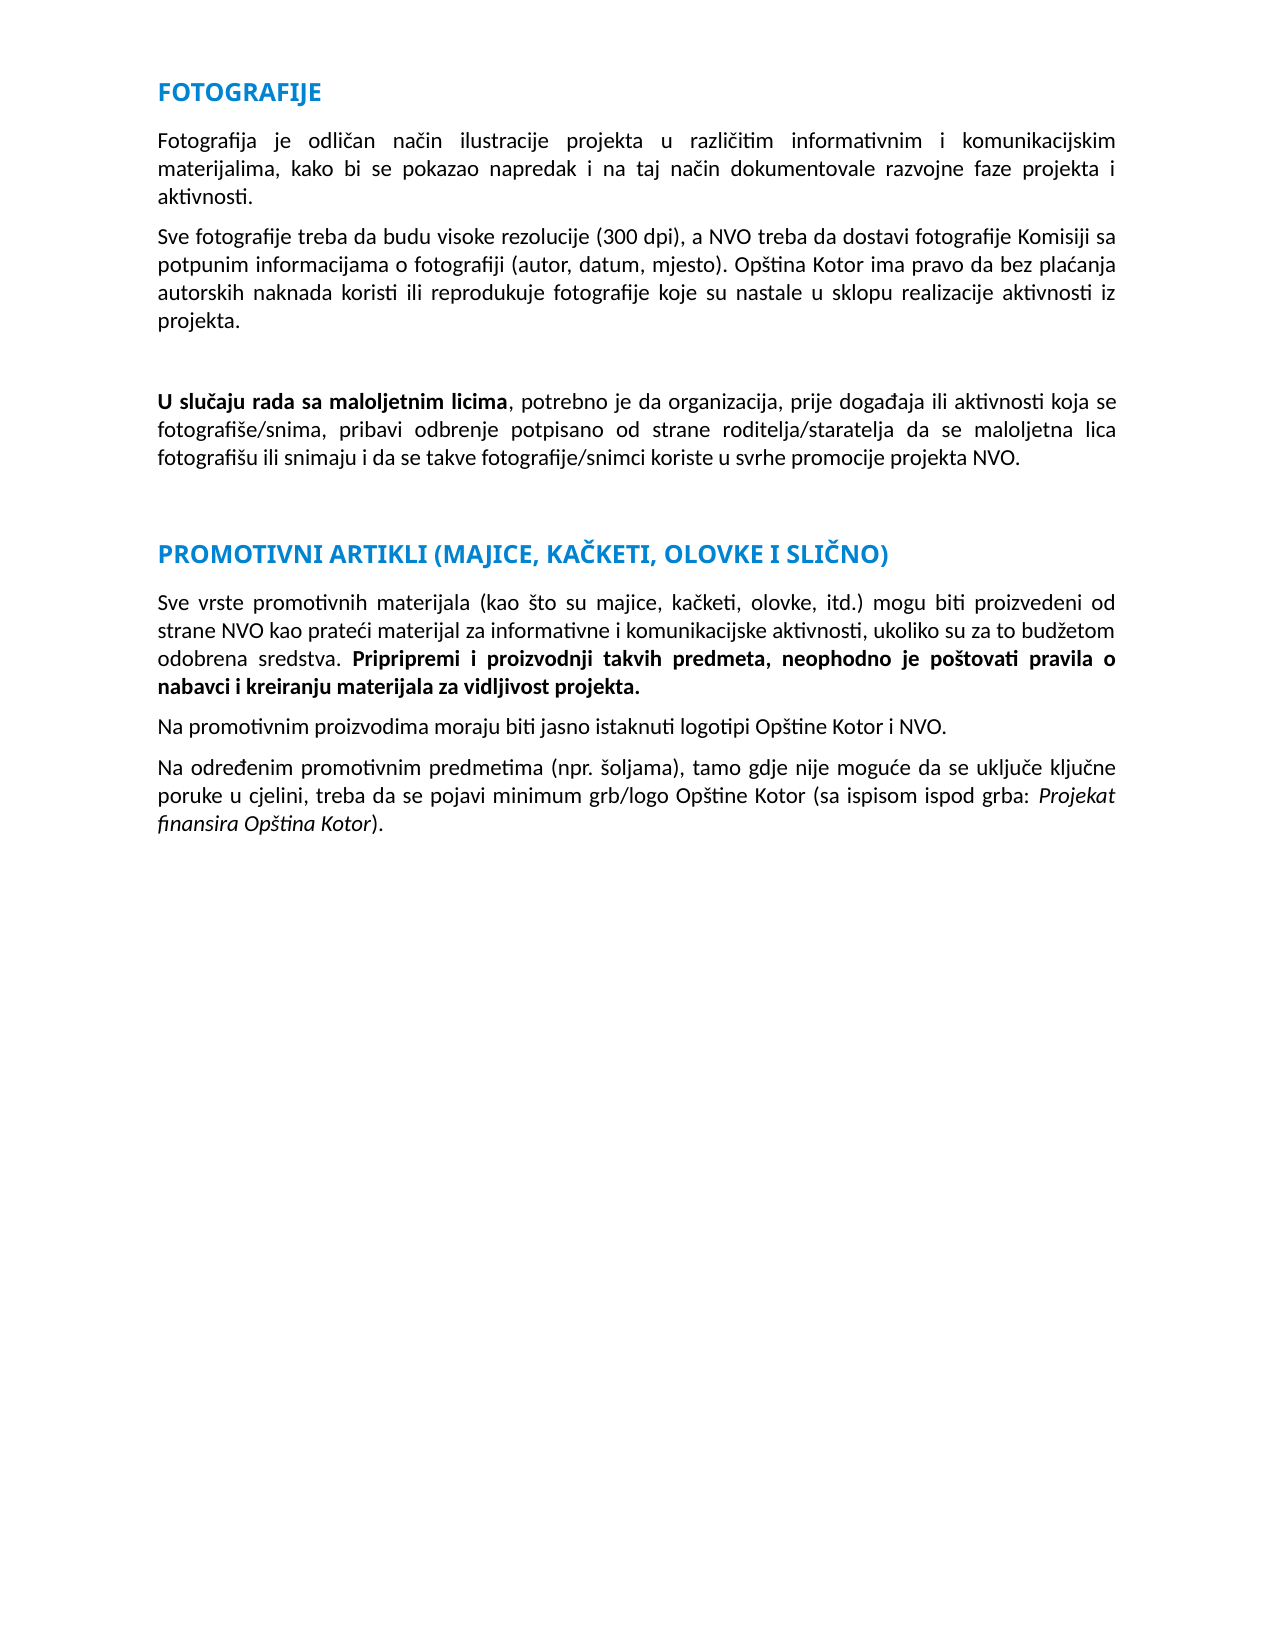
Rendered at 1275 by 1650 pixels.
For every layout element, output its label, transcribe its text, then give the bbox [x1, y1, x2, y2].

text Sve fotografije treba da budu visoke rezolucije (300 dpi), a NVO treba da dostavi fotografije Komisiji sa potpunim informacijama o fotografiji (autor, datum, mjesto). Opština Kotor ima pravo da bez plaćanja autorskih naknada koristi ili reprodukuje fotografije koje su nastale u sklopu realizacije aktivnosti iz projekta. [157, 222, 1117, 334]
text Fotografija je odličan način ilustracije projekta u različitim informativnim i komunikacijskim materijalima, kako bi se pokazao napredak i na taj način dokumentovale razvojne faze projekta i aktivnosti. [157, 126, 1117, 210]
subtitle Promotivni artikli (majice, kaČketi, olovke i slično) [157, 537, 1117, 571]
text U slučaju rada sa maloljetnim licima, potrebno je da organizacija, prije događaja ili aktivnosti koja se fotografiše/snima, pribavi odbrenje potpisano od strane roditelja/staratelja da se maloljetna lica fotografišu ili snimaju i da se takve fotografije/snimci koriste u svrhe promocije projekta NVO. [157, 387, 1117, 471]
text Sve vrste promotivnih materijala (kao što su majice, kačketi, olovke, itd.) mogu biti proizvedeni od strane NVO kao prateći materijal za informativne i komunikacijske aktivnosti, ukoliko su za to budžetom odobrena sredstva. Pripripremi i proizvodnji takvih predmeta, neophodno je poštovati pravila o nabavci i kreiranju materijala za vidljivost projekta. [157, 588, 1117, 700]
subtitle Fotografije [157, 75, 1117, 109]
text Na promotivnim proizvodima moraju biti jasno istaknuti logotipi Opštine Kotor i NVO. [157, 712, 1117, 740]
text Na određenim promotivnim predmetima (npr. šoljama), tamo gdje nije moguće da se uključe ključne poruke u cjelini, treba da se pojavi minimum grb/logo Opštine Kotor (sa ispisom ispod grba: Projekat finansira Opština Kotor). [157, 753, 1117, 837]
